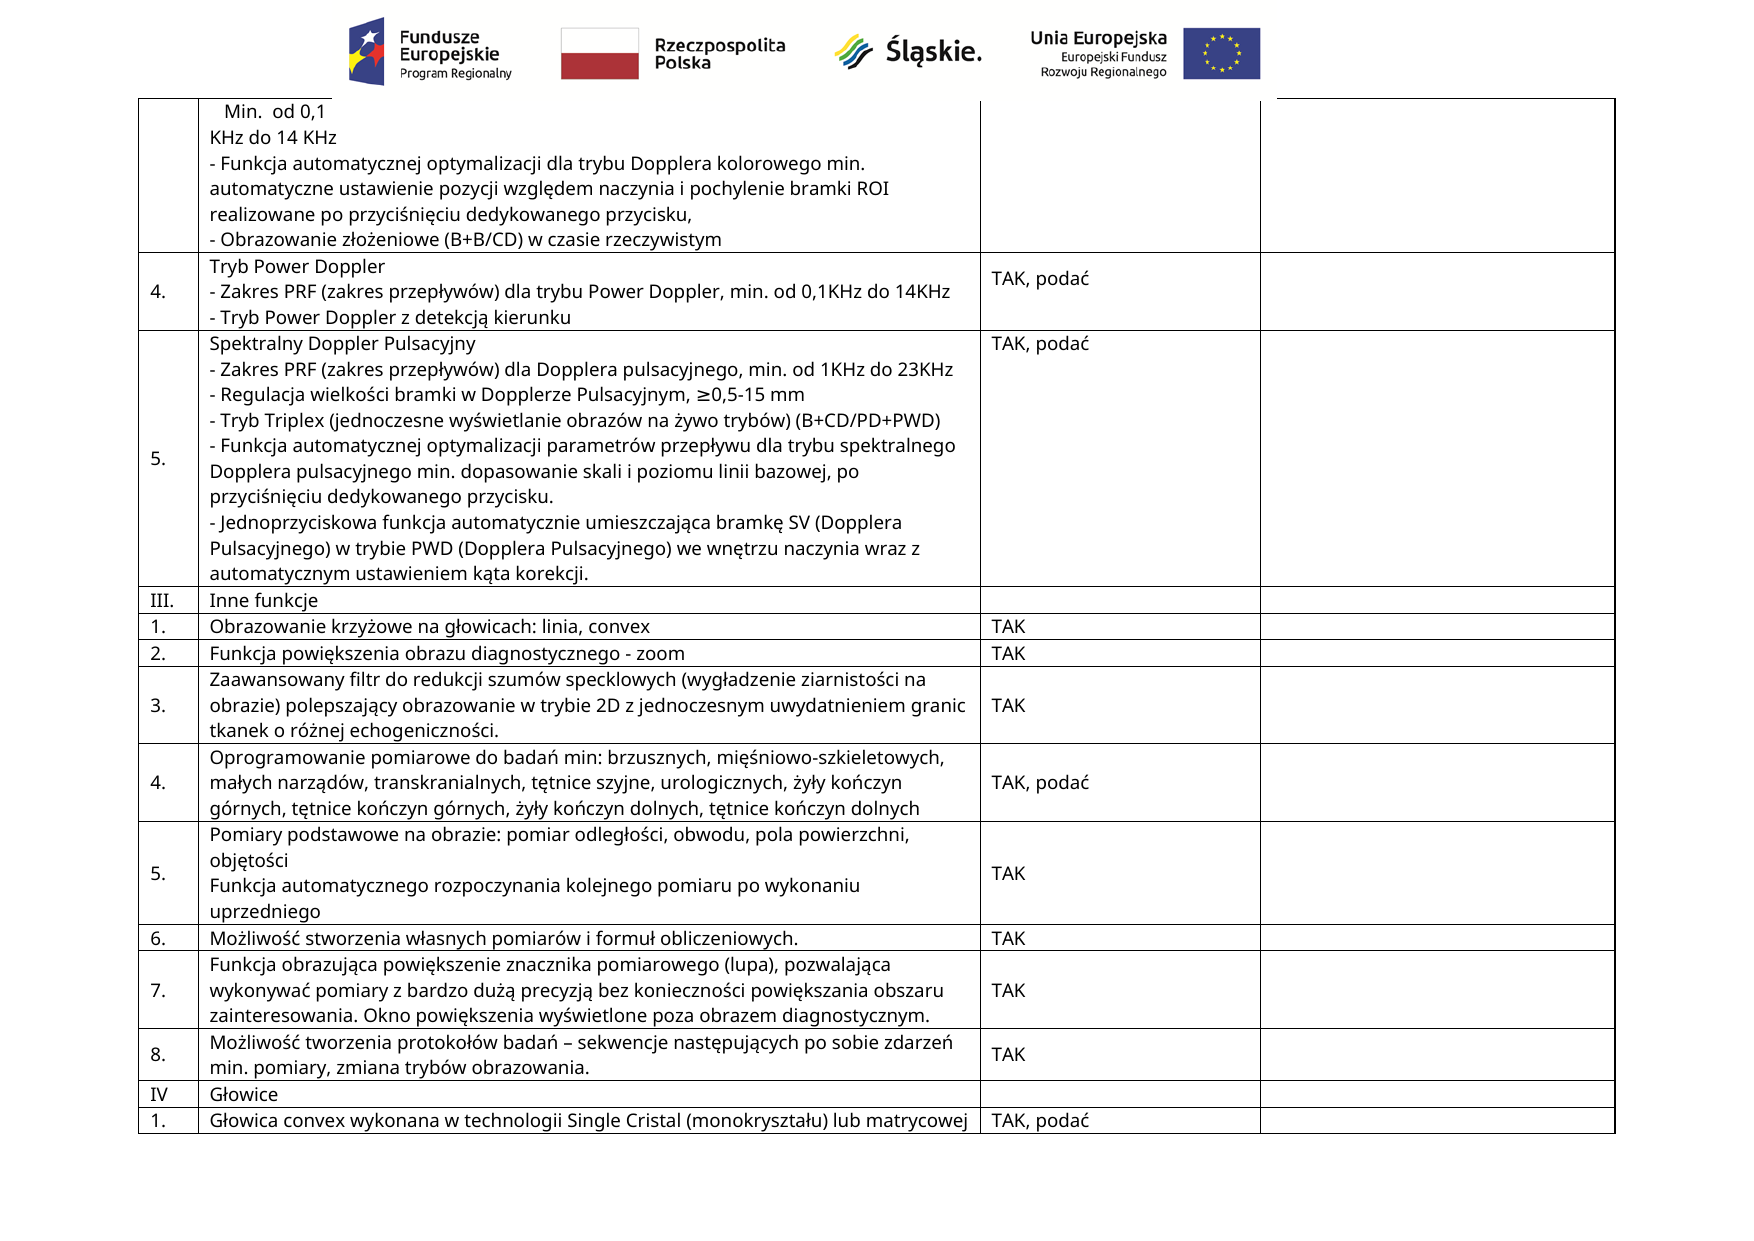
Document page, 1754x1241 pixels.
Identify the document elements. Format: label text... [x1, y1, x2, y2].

table_cell 2. [187, 640, 198, 666]
table_cell IV [139, 1081, 150, 1107]
table_cell [1261, 253, 1614, 329]
table_cell [1604, 925, 1614, 950]
table_cell TAK [981, 1029, 1260, 1080]
table_cell TAK [981, 614, 991, 639]
table_cell [981, 587, 991, 612]
table_cell Inne funkcje [969, 587, 980, 612]
table_cell [139, 99, 198, 252]
table_cell 1. [139, 1108, 150, 1133]
table_cell [1249, 587, 1260, 612]
table_cell 7. [139, 951, 198, 1028]
table_cell [981, 1081, 991, 1107]
table_cell TAK [981, 667, 1260, 743]
table_cell 5. [139, 822, 198, 924]
table_cell TAK, podać [981, 101, 1260, 252]
table_cell 8. [139, 1029, 198, 1080]
table_cell 1. [187, 1108, 198, 1133]
table_cell [1261, 331, 1614, 586]
table_cell IV [187, 1081, 198, 1107]
table_cell [1261, 822, 1614, 924]
table_cell III. [139, 587, 150, 612]
table_cell TAK [981, 640, 991, 666]
table_cell 1. [187, 614, 198, 639]
table_cell [1261, 614, 1272, 639]
table_cell TAK [1249, 614, 1260, 639]
table_cell TAK, podać [981, 744, 1260, 821]
table_cell [1604, 1108, 1614, 1133]
table_cell Głowice [969, 1081, 980, 1107]
table_cell TAK, podać [981, 331, 1260, 586]
table_cell 2. [139, 640, 150, 666]
table_cell 4. [139, 744, 198, 821]
table_cell [1261, 925, 1272, 950]
table_cell [1261, 1081, 1272, 1107]
table_cell [1604, 640, 1614, 666]
table_cell TAK [1249, 640, 1260, 666]
table_cell 5. [139, 331, 198, 586]
table_cell [1261, 951, 1614, 1028]
table_cell [1261, 640, 1272, 666]
table_cell [1261, 744, 1614, 821]
table_cell Inne funkcje [199, 587, 209, 612]
table_cell TAK [981, 925, 991, 950]
table_cell [1249, 1081, 1260, 1107]
table_cell [1261, 587, 1272, 612]
table_cell [1261, 667, 1614, 743]
table_cell 1. [139, 614, 150, 639]
table_cell 3. [139, 667, 198, 743]
table_cell TAK, podać [981, 253, 1260, 329]
table_cell TAK [1249, 925, 1260, 950]
table_cell [1604, 1081, 1614, 1107]
table_cell [1604, 614, 1614, 639]
table_cell TAK [981, 951, 1260, 1028]
table_cell 4. [139, 253, 198, 329]
table_cell TAK, podać [1249, 1108, 1260, 1133]
table_cell [1604, 587, 1614, 612]
table_cell [1261, 99, 1614, 252]
table_cell 6. [187, 925, 198, 950]
table_cell [1261, 1108, 1272, 1133]
table_cell III. [187, 587, 198, 612]
table_cell Głowice [199, 1081, 209, 1107]
table_cell TAK, podać [981, 1108, 991, 1133]
table_cell 6. [139, 925, 150, 950]
table_cell [1261, 1029, 1614, 1080]
table_cell TAK [981, 822, 1260, 924]
